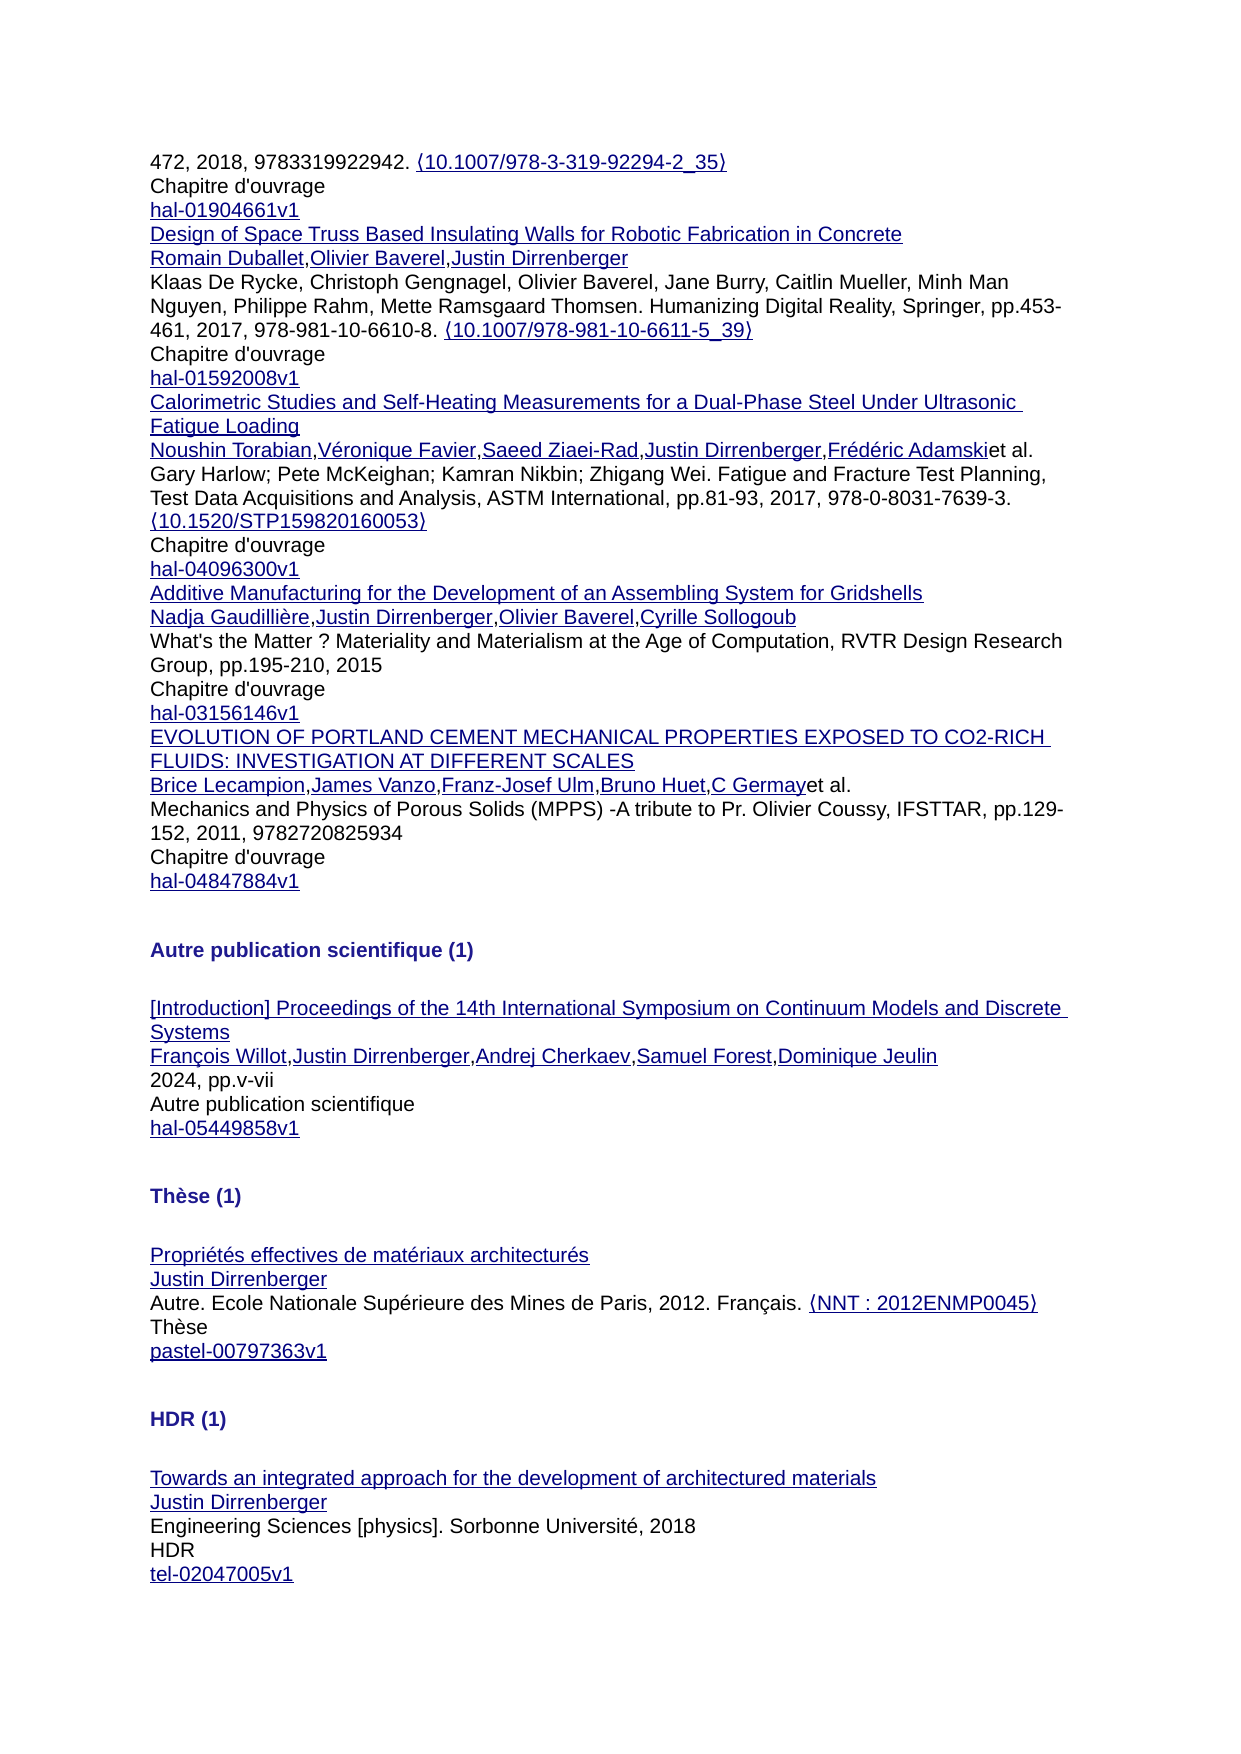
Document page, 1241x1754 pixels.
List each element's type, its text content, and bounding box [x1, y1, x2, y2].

table_header Towards an integrated approach for the development of architectured materials Justin Dirrenberger Engineering Sciences [physics]. Sorbonne Université, 2018 HDR tel-02047005v1 [150, 1466, 1090, 1585]
table_header Propriétés effectives de matériaux architecturés Justin Dirrenberger Autre. Ecole Nationale Supérieure des Mines de Paris, 2012. Français. ⟨NNT : 2012ENMP0045⟩ Thèse pastel-00797363v1 [150, 1243, 1090, 1362]
table_cell Additive Manufacturing for the Development of an Assembling System for Gridshells Nadja Gaudillière,Justin Dirrenberger,Olivier Baverel,Cyrille Sollogoub What's the Matter ? Materiality and Materialism at the Age of Computation, RVTR Design Research Group, pp.195-210, 2015 Chapitre d'ouvrage hal-03156146v1 [150, 581, 1090, 725]
table_cell Design of Space Truss Based Insulating Walls for Robotic Fabrication in Concrete Romain Duballet,Olivier Baverel,Justin Dirrenberger Klaas De Rycke, Christoph Gengnagel, Olivier Baverel, Jane Burry, Caitlin Mueller, Minh Man Nguyen, Philippe Rahm, Mette Ramsgaard Thomsen. Humanizing Digital Reality, Springer, pp.453-461, 2017, 978-981-10-6610-8. ⟨10.1007/978-981-10-6611-5_39⟩ Chapitre d'ouvrage hal-01592008v1 [150, 222, 1090, 389]
subtitle Thèse (1) [150, 1184, 1090, 1208]
table_cell Calorimetric Studies and Self-Heating Measurements for a Dual-Phase Steel Under Ultrasonic Fatigue Loading Noushin Torabian,Véronique Favier,Saeed Ziaei-Rad,Justin Dirrenberger,Frédéric Adamskiet al. Gary Harlow; Pete McKeighan; Kamran Nikbin; Zhigang Wei. Fatigue and Fracture Test Planning, Test Data Acquisitions and Analysis, ASTM International, pp.81-93, 2017, 978-0-8031-7639-3. ⟨10.1520/STP159820160053⟩ Chapitre d'ouvrage hal-04096300v1 [150, 390, 1090, 581]
table_cell EVOLUTION OF PORTLAND CEMENT MECHANICAL PROPERTIES EXPOSED TO CO2-RICH FLUIDS: INVESTIGATION AT DIFFERENT SCALES Brice Lecampion,James Vanzo,Franz-Josef Ulm,Bruno Huet,C Germayet al. Mechanics and Physics of Porous Solids (MPPS) -A tribute to Pr. Olivier Coussy, IFSTTAR, pp.129-152, 2011, 9782720825934 Chapitre d'ouvrage hal-04847884v1 [150, 725, 1090, 893]
table_header [Introduction] Proceedings of the 14th International Symposium on Continuum Models and Discrete Systems François Willot,Justin Dirrenberger,Andrej Cherkaev,Samuel Forest,Dominique Jeulin 2024, pp.v-vii Autre publication scientifique hal-05449858v1 [150, 996, 1090, 1139]
subtitle HDR (1) [150, 1407, 1090, 1431]
subtitle Autre publication scientifique (1) [150, 937, 1090, 961]
table_cell 472, 2018, 9783319922942. ⟨10.1007/978-3-319-92294-2_35⟩ Chapitre d'ouvrage hal-01904661v1 [150, 150, 1090, 222]
